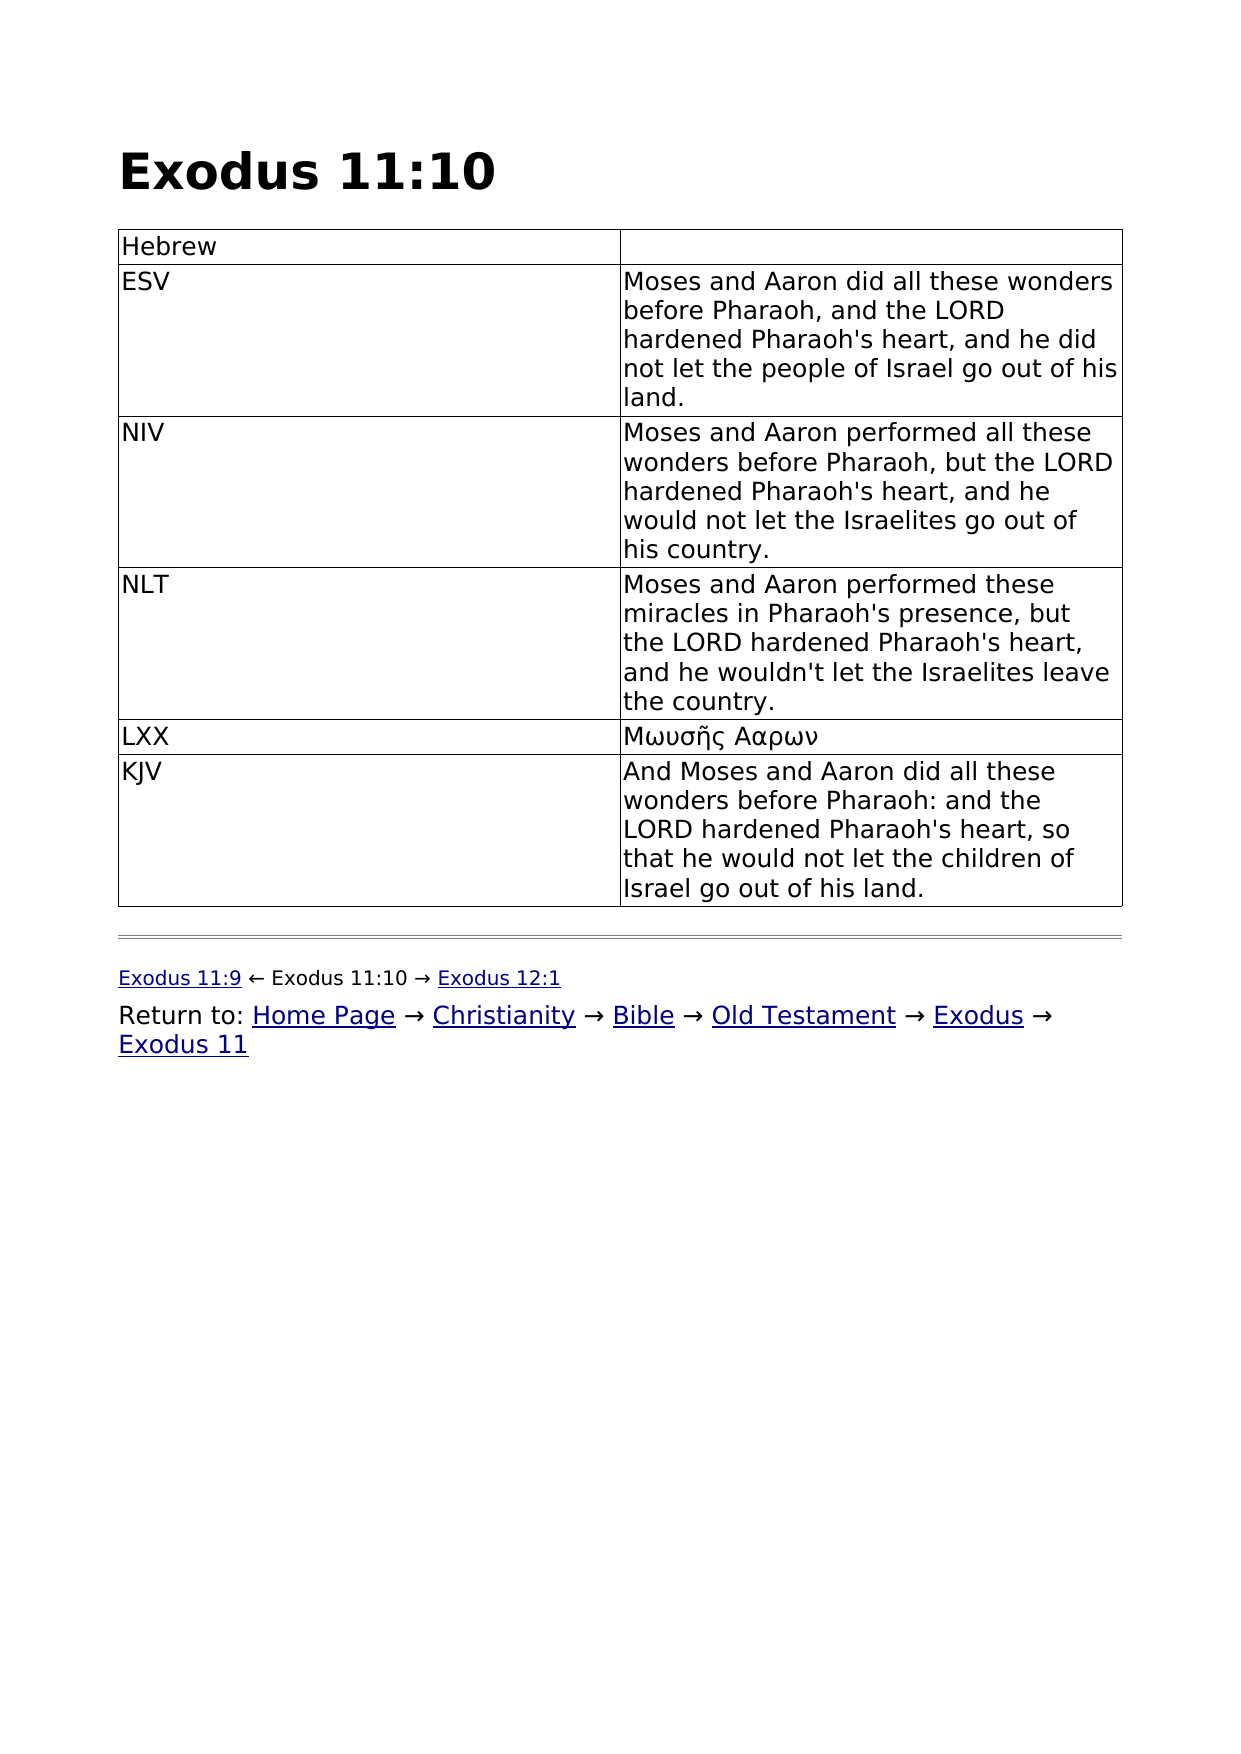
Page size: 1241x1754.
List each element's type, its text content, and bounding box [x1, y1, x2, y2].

table_cell Μωυσῆς Ααρων [621, 720, 1122, 754]
table_cell Moses and Aaron performed all these wonders before Pharaoh, but the LORD hardened Pharaoh's heart, and he would not let the Israelites go out of his country. [621, 417, 1122, 567]
table_cell KJV [119, 755, 620, 906]
table_cell LXX [119, 720, 620, 754]
table_cell NLT [119, 568, 620, 719]
subtitle Exodus 11:10 [118, 143, 1122, 201]
table_cell NIV [119, 417, 620, 567]
text Return to: Home Page → Christianity → Bible → Old Testament → Exodus → Exodus 11 [118, 1001, 1122, 1059]
table_cell And Moses and Aaron did all these wonders before Pharaoh: and the LORD hardened Pharaoh's heart, so that he would not let the children of Israel go out of his land. [621, 755, 1122, 906]
table_cell Moses and Aaron performed these miracles in Pharaoh's presence, but the LORD hardened Pharaoh's heart, and he wouldn't let the Israelites leave the country. [621, 568, 1122, 719]
text Exodus 11:9 ← Exodus 11:10 → Exodus 12:1 [118, 967, 1122, 1001]
table_header Hebrew [119, 230, 620, 264]
table_cell Moses and Aaron did all these wonders before Pharaoh, and the LORD hardened Pharaoh's heart, and he did not let the people of Israel go out of his land. [621, 265, 1122, 416]
table_header [621, 230, 1122, 264]
table_cell ESV [119, 265, 620, 416]
